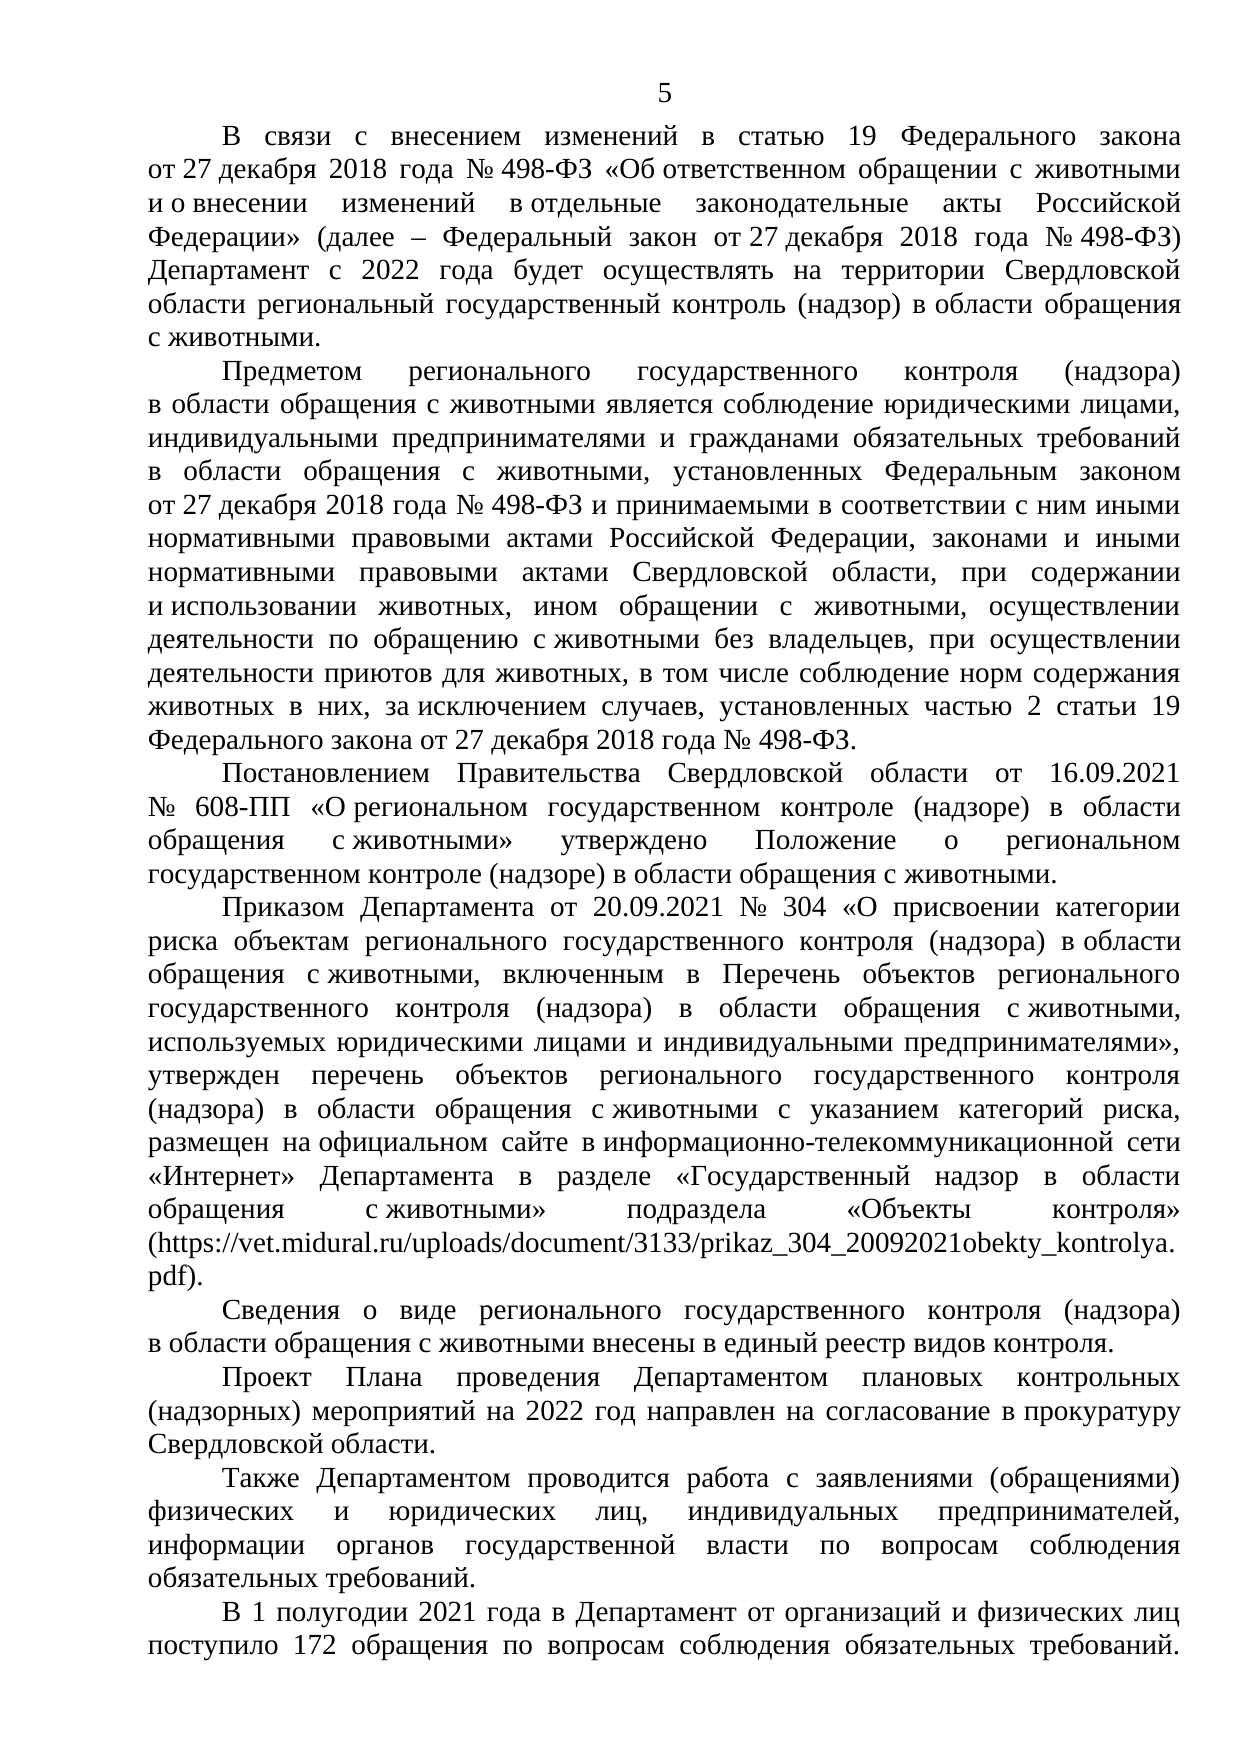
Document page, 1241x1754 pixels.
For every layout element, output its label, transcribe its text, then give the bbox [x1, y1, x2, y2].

text Постановлением Правительства Свердловской области от 16.09.2021 № 608-ПП «О региональном государственном контроле (надзоре) в области обращения с животными» утверждено Положение о региональном государственном контроле (надзоре) в области обращения с животными. [148, 755, 1181, 889]
text Также Департаментом проводится работа с заявлениями (обращениями) физических и юридических лиц, индивидуальных предпринимателей, информации органов государственной власти по вопросам соблюдения обязательных требований. [148, 1460, 1181, 1594]
text В связи с внесением изменений в статью 19 Федерального закона от 27 декабря 2018 года № 498-ФЗ «Об ответственном обращении с животными и о внесении изменений в отдельные законодательные акты Российской Федерации» (далее – Федеральный закон от 27 декабря 2018 года № 498-ФЗ) Департамент с 2022 года будет осуществлять на территории Свердловской области региональный государственный контроль (надзор) в области обращения с животными. [148, 118, 1181, 353]
text В 1 полугодии 2021 года в Департамент от организаций и физических лиц поступило 172 обращения по вопросам соблюдения обязательных требований. [148, 1594, 1181, 1661]
text Сведения о виде регионального государственного контроля (надзора) в области обращения с животными внесены в единый реестр видов контроля. [148, 1292, 1181, 1359]
text Предметом регионального государственного контроля (надзора) в области обращения с животными является соблюдение юридическими лицами, индивидуальными предпринимателями и гражданами обязательных требований в области обращения с животными, установленных Федеральным законом от 27 декабря 2018 года № 498-ФЗ и принимаемыми в соответствии с ним иными нормативными правовыми актами Российской Федерации, законами и иными нормативными правовыми актами Свердловской области, при содержании и использовании животных, ином обращении с животными, осуществлении деятельности по обращению с животными без владельцев, при осуществлении деятельности приютов для животных, в том числе соблюдение норм содержания животных в них, за исключением случаев, установленных частью 2 статьи 19 Федерального закона от 27 декабря 2018 года № 498-ФЗ. [148, 353, 1181, 755]
text Проект Плана проведения Департаментом плановых контрольных (надзорных) мероприятий на 2022 год направлен на согласование в прокуратуру Свердловской области. [148, 1359, 1181, 1460]
text Приказом Департамента от 20.09.2021 № 304 «О присвоении категории риска объектам регионального государственного контроля (надзора) в области обращения с животными, включенным в Перечень объектов регионального государственного контроля (надзора) в области обращения с животными, используемых юридическими лицами и индивидуальными предпринимателями», утвержден перечень объектов регионального государственного контроля (надзора) в области обращения с животными с указанием категорий риска, размещен на официальном сайте в информационно-телекоммуникационной сети «Интернет» Департамента в разделе «Государственный надзор в области обращения с животными» подраздела «Объекты контроля» (https://vet.midural.ru/uploads/document/3133/prikaz_304_20092021obekty_kontrolya.pdf). [148, 889, 1181, 1292]
